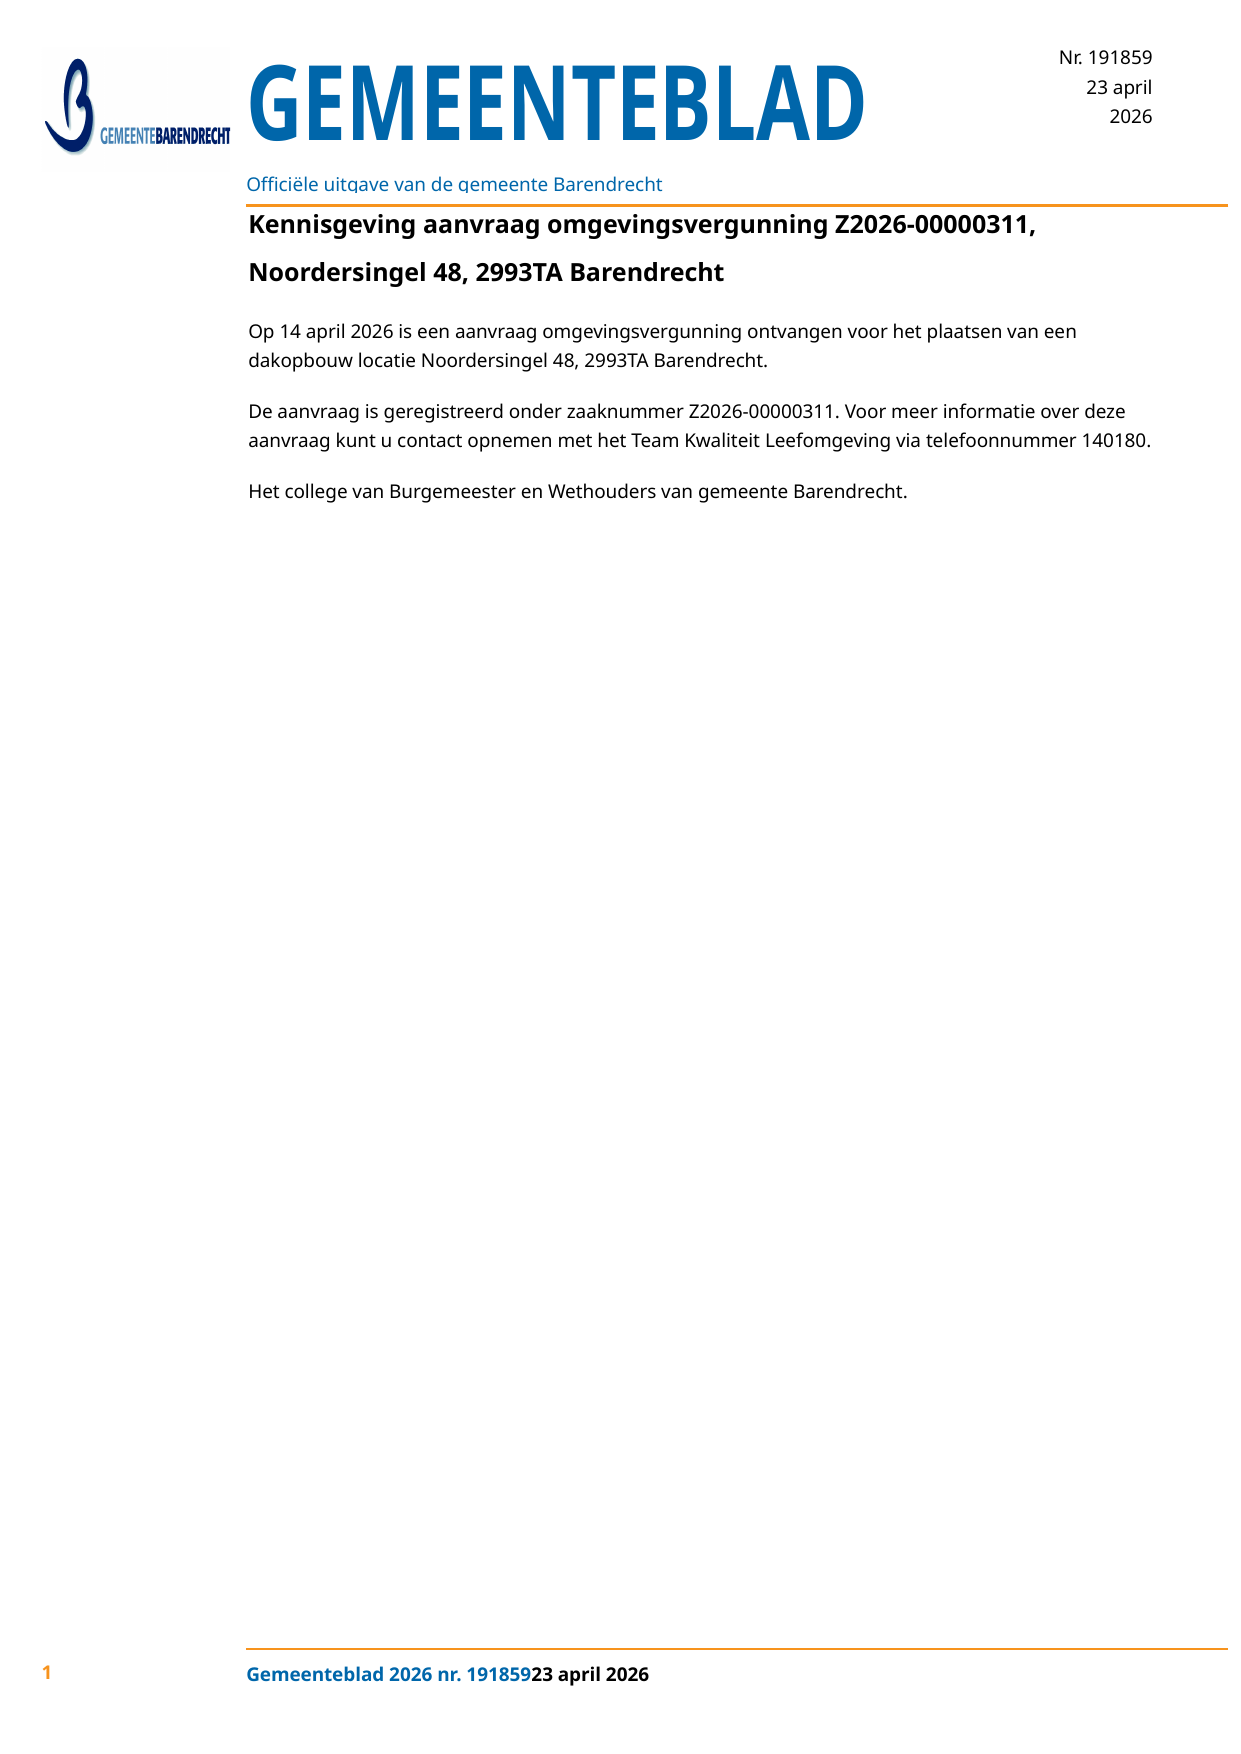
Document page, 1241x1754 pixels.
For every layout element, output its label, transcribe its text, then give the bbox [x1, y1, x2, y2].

text De aanvraag is geregistreerd onder zaaknummer Z2026-00000311. Voor meer informatie over deze aanvraag kunt u contact opnemen met het Team Kwaliteit Leefomgeving via telefoonnummer 140180. [248, 398, 1152, 453]
text Kennisgeving aanvraag omgevingsvergunning Z2026-00000311, Noordersingel 48, 2993TA Barendrecht [248, 207, 1152, 288]
text Op 14 april 2026 is een aanvraag omgevingsvergunning ontvangen voor het plaatsen van een dakopbouw locatie Noordersingel 48, 2993TA Barendrecht. [248, 318, 1152, 373]
text Het college van Burgemeester en Wethouders van gemeente Barendrecht. [248, 478, 1152, 504]
picture [41, 47, 231, 172]
